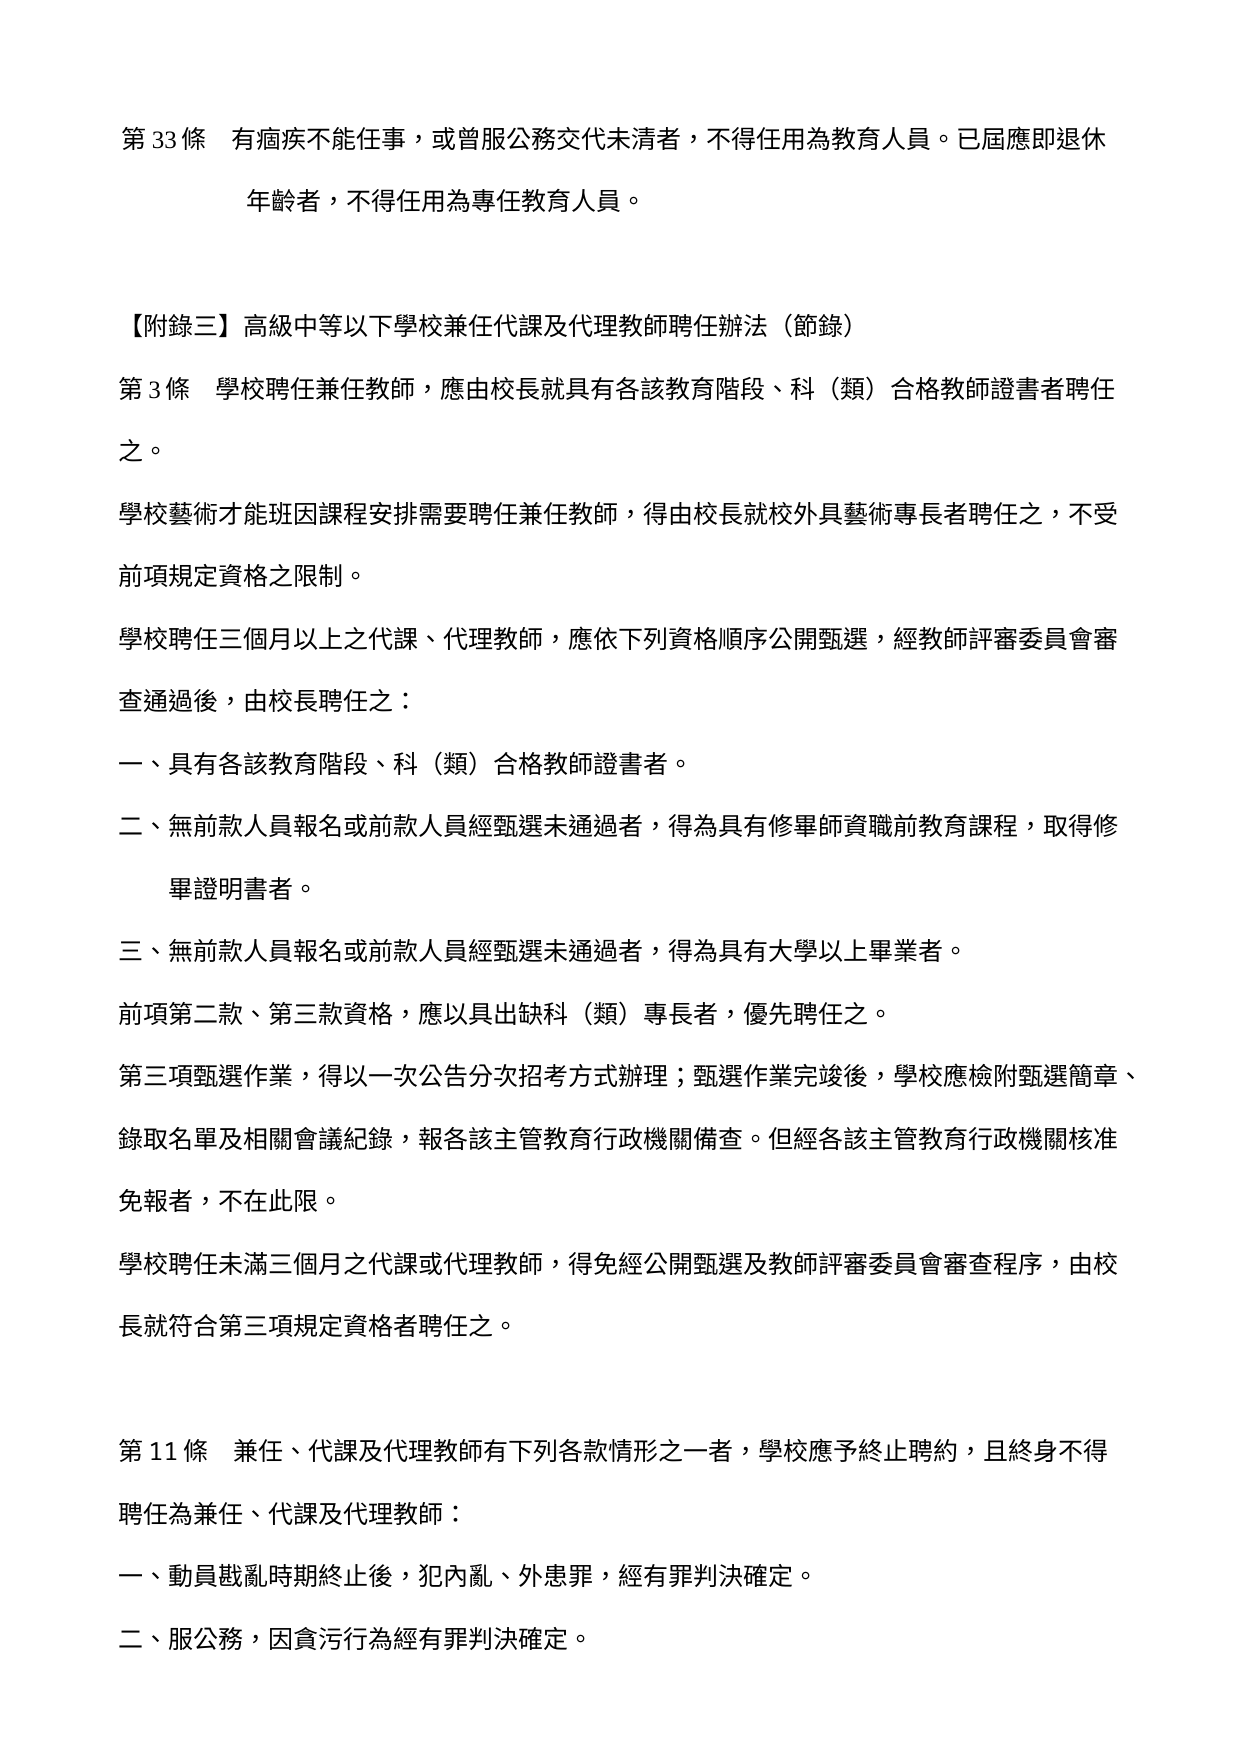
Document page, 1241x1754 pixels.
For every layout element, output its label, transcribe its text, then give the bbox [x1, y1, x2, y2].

text 前項第二款、第三款資格，應以具出缺科（類）專長者，優先聘任之。 [118, 971, 1122, 1033]
text 學校聘任三個月以上之代課、代理教師，應依下列資格順序公開甄選，經教師評審委員會審查通過後，由校長聘任之： [118, 596, 1122, 721]
text 第三項甄選作業，得以一次公告分次招考方式辦理；甄選作業完竣後，學校應檢附甄選簡章、錄取名單及相關會議紀錄，報各該主管教育行政機關備查。但經各該主管教育行政機關核准免報者，不在此限。 [118, 1033, 1122, 1221]
text 三、無前款人員報名或前款人員經甄選未通過者，得為具有大學以上畢業者。 [118, 908, 1122, 971]
text 第3條 學校聘任兼任教師，應由校長就具有各該教育階段、科（類）合格教師證書者聘任之。 [118, 346, 1122, 471]
text 一、動員戡亂時期終止後，犯內亂、外患罪，經有罪判決確定。 [118, 1533, 1122, 1596]
text 第11條 兼任、代課及代理教師有下列各款情形之一者，學校應予終止聘約，且終身不得聘任為兼任、代課及代理教師： [118, 1408, 1122, 1533]
text 【附錄三】高級中等以下學校兼任代課及代理教師聘任辦法（節錄） [118, 283, 1122, 346]
text 一、具有各該教育階段、科（類）合格教師證書者。 [118, 721, 1122, 783]
text 學校藝術才能班因課程安排需要聘任兼任教師，得由校長就校外具藝術專長者聘任之，不受前項規定資格之限制。 [118, 471, 1122, 596]
text 二、服公務，因貪污行為經有罪判決確定。 [118, 1596, 1122, 1658]
text 二、無前款人員報名或前款人員經甄選未通過者，得為具有修畢師資職前教育課程，取得修畢證明書者。 [118, 783, 1122, 908]
text 學校聘任未滿三個月之代課或代理教師，得免經公開甄選及教師評審委員會審查程序，由校長就符合第三項規定資格者聘任之。 [118, 1221, 1122, 1346]
text 第33條 有痼疾不能任事，或曾服公務交代未清者，不得任用為教育人員。已屆應即退休年齡者，不得任用為專任教育人員。 [122, 96, 1122, 221]
